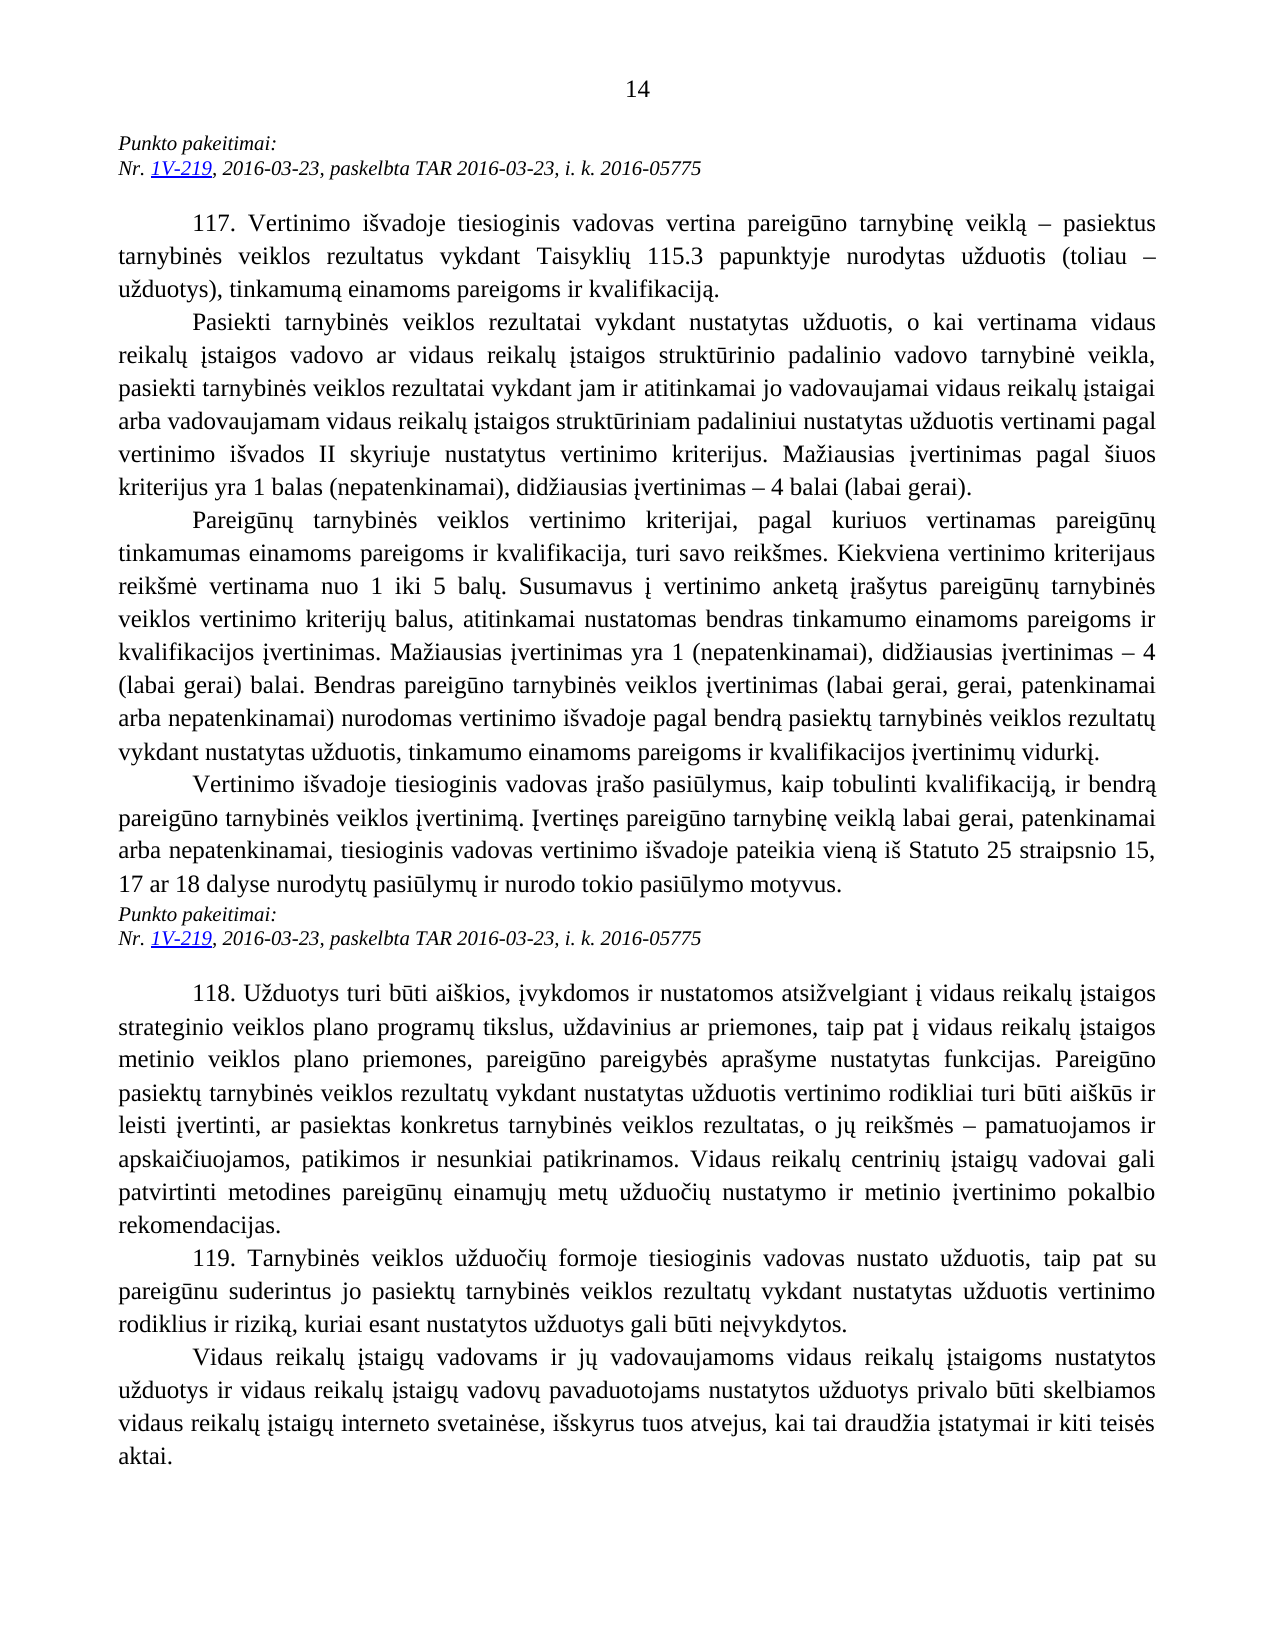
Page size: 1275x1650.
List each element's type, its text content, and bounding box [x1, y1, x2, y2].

text Vertinimo išvadoje tiesioginis vadovas įrašo pasiūlymus, kaip tobulinti kvalifikaciją, ir bendrą pareigūno tarnybinės veiklos įvertinimą. Įvertinęs pareigūno tarnybinę veiklą labai gerai, patenkinamai arba nepatenkinamai, tiesioginis vadovas vertinimo išvadoje pateikia vieną iš Statuto 25 straipsnio 15, 17 ar 18 dalyse nurodytų pasiūlymų ir nurodo tokio pasiūlymo motyvus. [118, 769, 1157, 897]
text Vidaus reikalų įstaigų vadovams ir jų vadovaujamoms vidaus reikalų įstaigoms nustatytos užduotys ir vidaus reikalų įstaigų vadovų pavaduotojams nustatytos užduotys privalo būti skelbiamos vidaus reikalų įstaigų interneto svetainėse, išskyrus tuos atvejus, kai tai draudžia įstatymai ir kiti teisės aktai. [118, 1342, 1157, 1469]
text Nr. 1V-219, 2016-03-23, paskelbta TAR 2016-03-23, i. k. 2016-05775 [118, 926, 1157, 950]
text 117. Vertinimo išvadoje tiesioginis vadovas vertina pareigūno tarnybinę veiklą – pasiektus tarnybinės veiklos rezultatus vykdant Taisyklių 115.3 papunktyje nurodytas užduotis (toliau – užduotys), tinkamumą einamoms pareigoms ir kvalifikaciją. [118, 208, 1157, 303]
text 118. Užduotys turi būti aiškios, įvykdomos ir nustatomos atsižvelgiant į vidaus reikalų įstaigos strateginio veiklos plano programų tikslus, uždavinius ar priemones, taip pat į vidaus reikalų įstaigos metinio veiklos plano priemones, pareigūno pareigybės aprašyme nustatytas funkcijas. Pareigūno pasiektų tarnybinės veiklos rezultatų vykdant nustatytas užduotis vertinimo rodikliai turi būti aiškūs ir leisti įvertinti, ar pasiektas konkretus tarnybinės veiklos rezultatas, o jų reikšmės – pamatuojamos ir apskaičiuojamos, patikimos ir nesunkiai patikrinamos. Vidaus reikalų centrinių įstaigų vadovai gali patvirtinti metodines pareigūnų einamųjų metų užduočių nustatymo ir metinio įvertinimo pokalbio rekomendacijas. [118, 978, 1157, 1238]
text Punkto pakeitimai: [118, 902, 1157, 926]
text 119. Tarnybinės veiklos užduočių formoje tiesioginis vadovas nustato užduotis, taip pat su pareigūnu suderintus jo pasiektų tarnybinės veiklos rezultatų vykdant nustatytas užduotis vertinimo rodiklius ir riziką, kuriai esant nustatytos užduotys gali būti neįvykdytos. [118, 1243, 1157, 1337]
text Nr. 1V-219, 2016-03-23, paskelbta TAR 2016-03-23, i. k. 2016-05775 [118, 155, 1157, 179]
text Pareigūnų tarnybinės veiklos vertinimo kriterijai, pagal kuriuos vertinamas pareigūnų tinkamumas einamoms pareigoms ir kvalifikacija, turi savo reikšmes. Kiekviena vertinimo kriterijaus reikšmė vertinama nuo 1 iki 5 balų. Susumavus į vertinimo anketą įrašytus pareigūnų tarnybinės veiklos vertinimo kriterijų balus, atitinkamai nustatomas bendras tinkamumo einamoms pareigoms ir kvalifikacijos įvertinimas. Mažiausias įvertinimas yra 1 (nepatenkinamai), didžiausias įvertinimas – 4 (labai gerai) balai. Bendras pareigūno tarnybinės veiklos įvertinimas (labai gerai, gerai, patenkinamai arba nepatenkinamai) nurodomas vertinimo išvadoje pagal bendrą pasiektų tarnybinės veiklos rezultatų vykdant nustatytas užduotis, tinkamumo einamoms pareigoms ir kvalifikacijos įvertinimų vidurkį. [118, 505, 1157, 765]
text Punkto pakeitimai: [118, 131, 1157, 155]
text Pasiekti tarnybinės veiklos rezultatai vykdant nustatytas užduotis, o kai vertinama vidaus reikalų įstaigos vadovo ar vidaus reikalų įstaigos struktūrinio padalinio vadovo tarnybinė veikla, pasiekti tarnybinės veiklos rezultatai vykdant jam ir atitinkamai jo vadovaujamai vidaus reikalų įstaigai arba vadovaujamam vidaus reikalų įstaigos struktūriniam padaliniui nustatytas užduotis vertinami pagal vertinimo išvados II skyriuje nustatytus vertinimo kriterijus. Mažiausias įvertinimas pagal šiuos kriterijus yra 1 balas (nepatenkinamai), didžiausias įvertinimas – 4 balai (labai gerai). [118, 307, 1157, 501]
